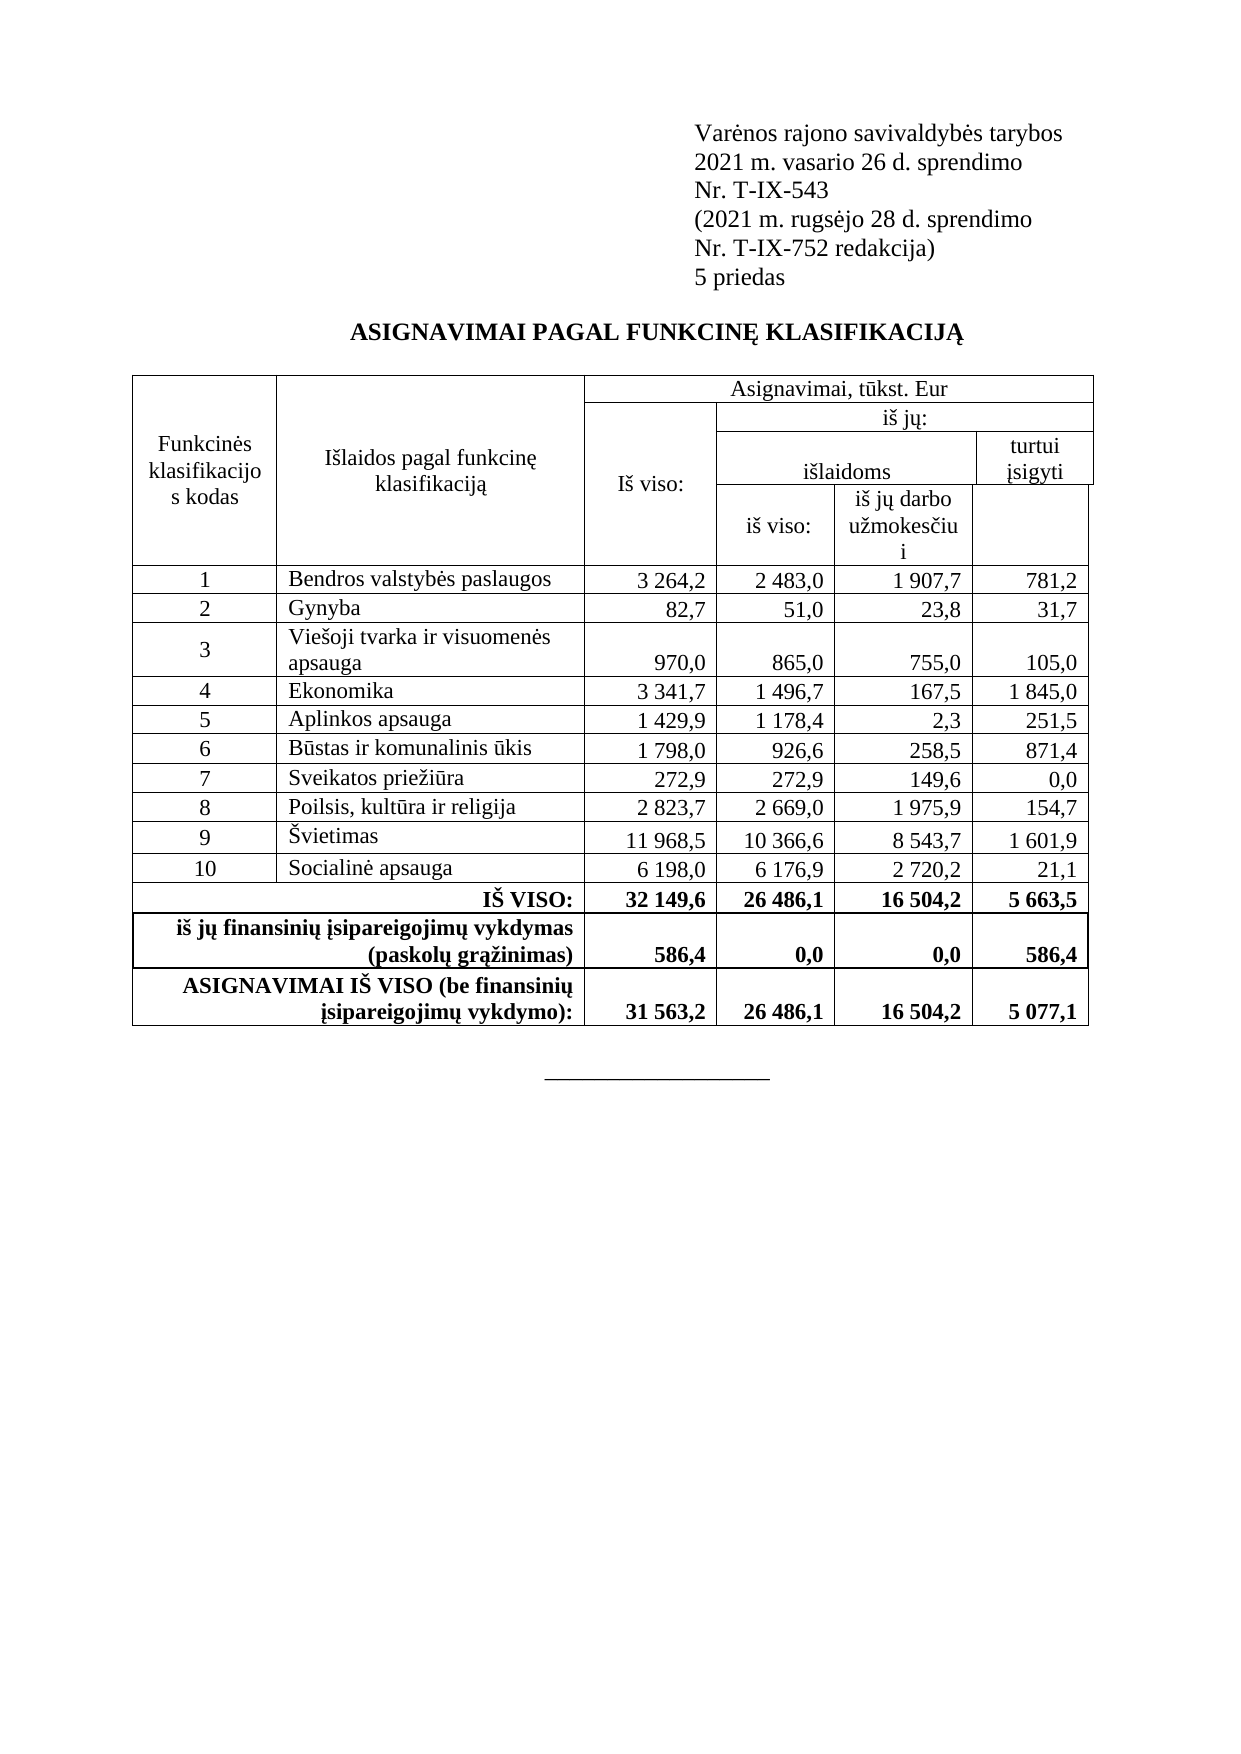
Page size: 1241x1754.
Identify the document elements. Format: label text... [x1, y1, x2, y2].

table_cell 2 720,2 [835, 854, 972, 882]
table_cell 251,5 [973, 706, 1088, 733]
table_cell 10 [133, 854, 276, 882]
table_cell 11 968,5 [585, 822, 716, 853]
table_header Išlaidos pagal funkcinę klasifikaciją [277, 376, 584, 564]
table_cell 755,0 [835, 623, 972, 676]
table_cell [1089, 676, 1093, 704]
table_cell 272,9 [717, 764, 834, 792]
table_cell 2,3 [835, 706, 972, 733]
table_cell 1 [133, 566, 276, 593]
text ASIGNAVIMAI PAGAL FUNKCINĘ KLASIFIKACIJĄ [133, 317, 1181, 346]
table_cell 4 [133, 677, 276, 704]
table_cell 926,6 [717, 734, 834, 763]
table_cell 26 486,1 [717, 969, 834, 1025]
table_cell 3 [133, 623, 276, 676]
table_cell 871,4 [973, 734, 1088, 763]
table_header Funkcinės klasifikacijos kodas [133, 376, 276, 564]
table_cell [1089, 565, 1093, 593]
table_cell 0,0 [717, 914, 834, 967]
table_cell Viešoji tvarka ir visuomenės apsauga [277, 623, 584, 676]
table_cell 258,5 [835, 734, 972, 763]
table_cell ASIGNAVIMAI IŠ VISO (be finansinių įsipareigojimų vykdymo): [133, 969, 584, 1025]
table_cell 2 483,0 [717, 566, 834, 593]
table_cell 16 504,2 [835, 969, 972, 1025]
table_cell [1089, 733, 1093, 763]
table_cell iš jų finansinių įsipareigojimų vykdymas (paskolų grąžinimas) [134, 914, 584, 967]
table_cell 2 669,0 [717, 793, 834, 821]
table_cell [1089, 705, 1093, 733]
table_cell iš viso: [717, 485, 834, 564]
table_cell 1 845,0 [973, 677, 1088, 704]
table_cell 8 543,7 [835, 822, 972, 853]
table_cell [1089, 622, 1093, 676]
table_cell [1089, 967, 1093, 1025]
table_cell 865,0 [717, 623, 834, 676]
table_cell [1089, 821, 1093, 853]
table_cell 6 198,0 [585, 854, 716, 882]
text Nr. T-IX-752 redakcija) [694, 233, 1181, 262]
table_cell 0,0 [835, 914, 972, 967]
table_cell 167,5 [835, 677, 972, 704]
table_cell 272,9 [585, 764, 716, 792]
table_cell [1089, 882, 1093, 912]
table_cell 586,4 [973, 914, 1087, 967]
table_cell 23,8 [835, 594, 972, 622]
table_cell [1089, 853, 1093, 882]
table_cell 16 504,2 [835, 883, 972, 912]
table_cell 31,7 [973, 594, 1088, 622]
table_cell 5 077,1 [973, 969, 1088, 1025]
table_cell Iš viso: [585, 403, 716, 564]
table_cell 9 [133, 822, 276, 853]
table_cell 51,0 [717, 594, 834, 622]
table_cell 2 823,7 [585, 793, 716, 821]
table_cell 149,6 [835, 764, 972, 792]
text __________________ [133, 1054, 1181, 1083]
table_cell iš jų darbo užmokesčiui [835, 485, 972, 564]
table_cell 1 429,9 [585, 706, 716, 733]
table_cell 1 178,4 [717, 706, 834, 733]
table_cell išlaidoms [717, 432, 976, 484]
table_cell Poilsis, kultūra ir religija [277, 793, 584, 821]
table_cell Aplinkos apsauga [277, 706, 584, 733]
table_cell Socialinė apsauga [277, 854, 584, 882]
table_cell [973, 485, 1088, 564]
table_cell 7 [133, 764, 276, 792]
table_cell 1 601,9 [973, 822, 1088, 853]
table_cell 5 663,5 [973, 883, 1088, 912]
table_cell [1089, 593, 1093, 622]
table_cell [1089, 792, 1093, 821]
table_cell 8 [133, 793, 276, 821]
table_cell 3 264,2 [585, 566, 716, 593]
table_cell Sveikatos priežiūra [277, 764, 584, 792]
table_cell Ekonomika [277, 677, 584, 704]
table_cell [1089, 763, 1093, 792]
table_cell 26 486,1 [717, 883, 834, 912]
table_cell 1 975,9 [835, 793, 972, 821]
table_cell 1 496,7 [717, 677, 834, 704]
table_cell 3 341,7 [585, 677, 716, 704]
table_cell [1089, 485, 1093, 564]
table_cell 1 798,0 [585, 734, 716, 763]
table_cell 6 176,9 [717, 854, 834, 882]
table_header Asignavimai, tūkst. Eur [585, 376, 1093, 402]
table_cell Būstas ir komunalinis ūkis [277, 734, 584, 763]
table_cell 154,7 [973, 793, 1088, 821]
table_cell 105,0 [973, 623, 1088, 676]
table_cell 31 563,2 [585, 969, 716, 1025]
table_cell turtui įsigyti [977, 432, 1093, 484]
text 5 priedas [694, 262, 1181, 291]
table_cell Gynyba [277, 594, 584, 622]
table_cell 1 907,7 [835, 566, 972, 593]
table_cell [1089, 912, 1093, 967]
table_cell 781,2 [973, 566, 1088, 593]
text (2021 m. rugsėjo 28 d. sprendimo [694, 204, 1181, 233]
table_cell 6 [133, 734, 276, 763]
table_cell 82,7 [585, 594, 716, 622]
table_cell 10 366,6 [717, 822, 834, 853]
table_cell 21,1 [973, 854, 1088, 882]
table_cell Švietimas [277, 822, 584, 853]
table_cell Bendros valstybės paslaugos [277, 566, 584, 593]
table_cell IŠ VISO: [133, 883, 584, 912]
table_cell 5 [133, 706, 276, 733]
text 2021 m. vasario 26 d. sprendimo [694, 147, 1181, 176]
table_cell iš jų: [717, 403, 1093, 431]
table_cell 0,0 [973, 764, 1088, 792]
table_cell 586,4 [585, 914, 716, 967]
table_cell 32 149,6 [585, 883, 716, 912]
table_cell 2 [133, 594, 276, 622]
table_cell 970,0 [585, 623, 716, 676]
text Nr. T-IX-543 [694, 176, 1181, 204]
text Varėnos rajono savivaldybės tarybos [694, 118, 1181, 147]
